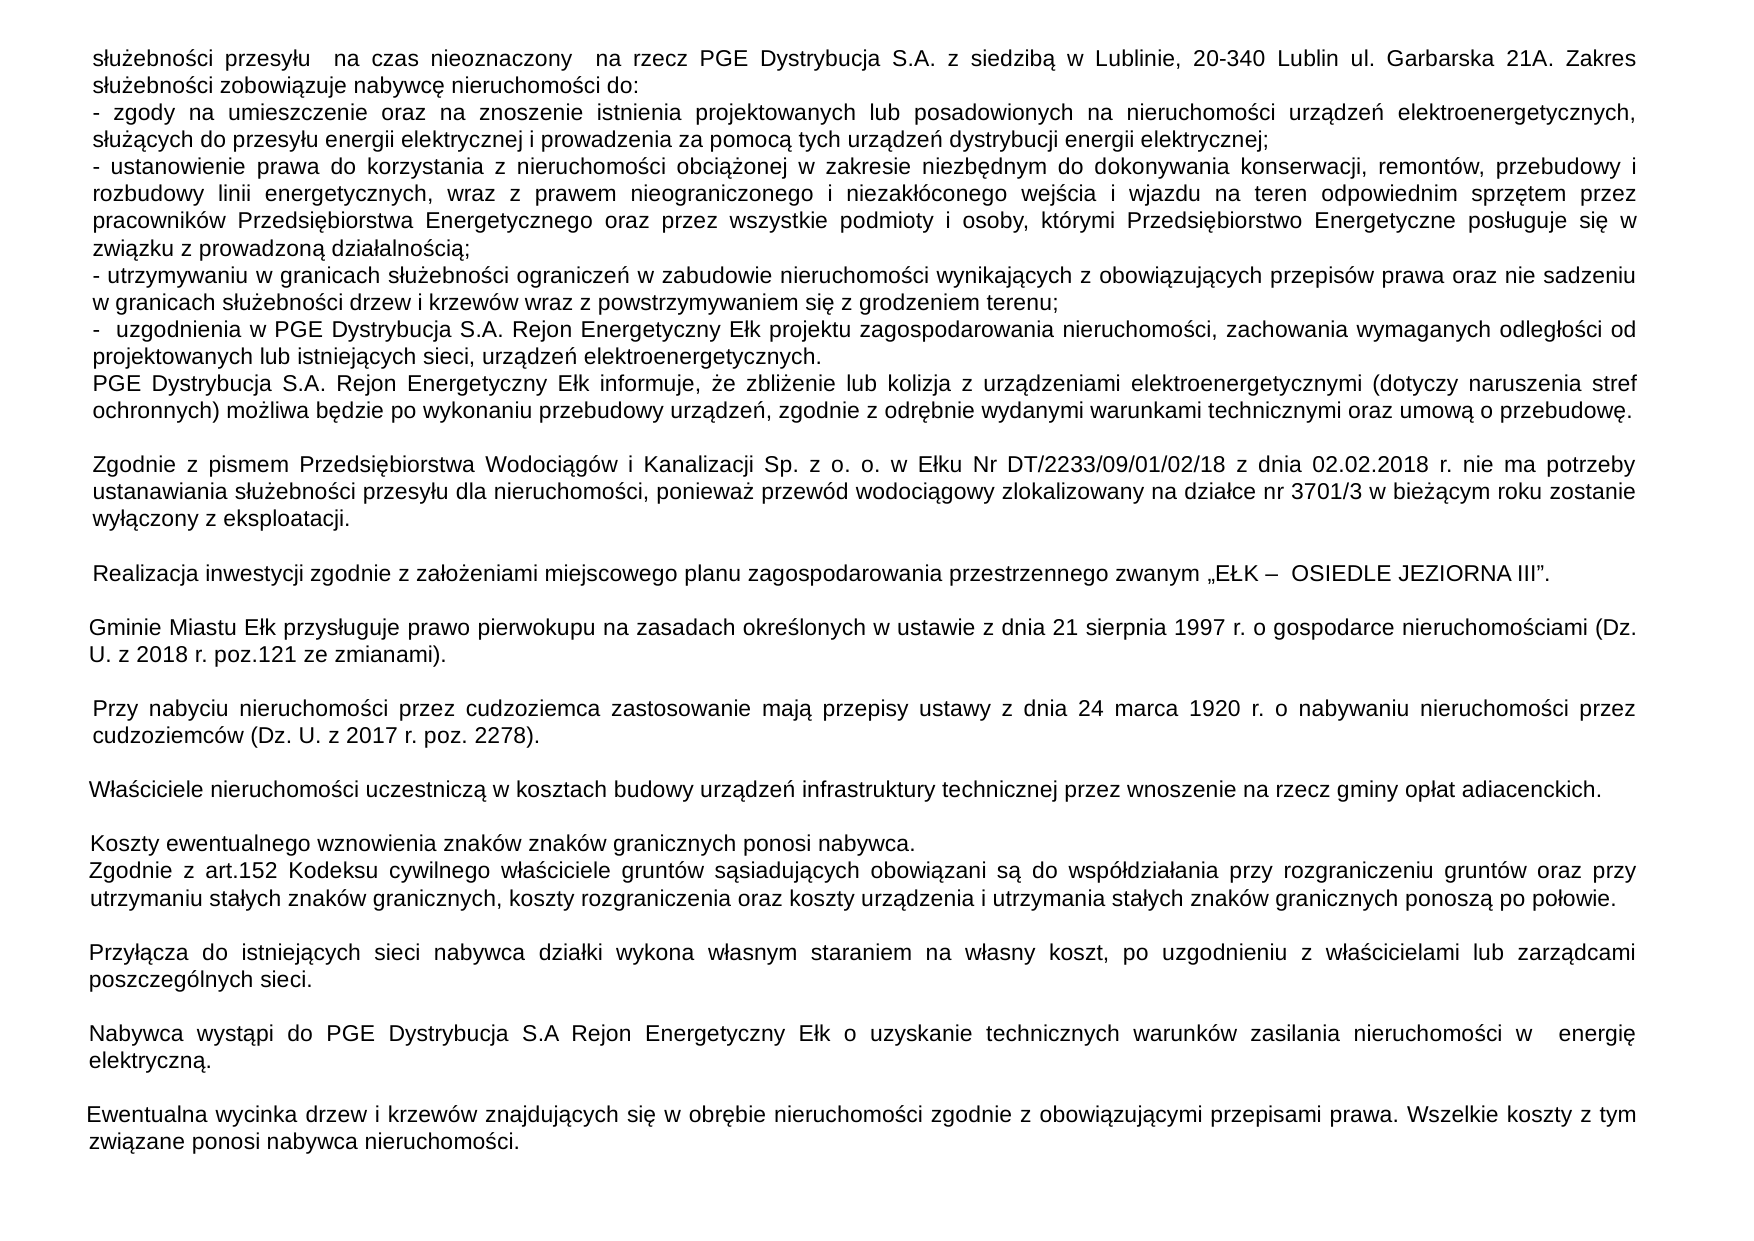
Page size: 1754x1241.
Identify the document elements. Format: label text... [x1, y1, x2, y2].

text - uzgodnienia w PGE Dystrybucja S.A. Rejon Energetyczny Ełk projektu zagospodarowania nieruchomości, zachowania wymaganych odległości od projektowanych lub istniejących sieci, urządzeń elektroenergetycznych. [92, 315, 1639, 369]
text - ustanowienie prawa do korzystania z nieruchomości obciążonej w zakresie niezbędnym do dokonywania konserwacji, remontów, przebudowy i rozbudowy linii energetycznych, wraz z prawem nieograniczonego i niezakłóconego wejścia i wjazdu na teren odpowiednim sprzętem przez pracowników Przedsiębiorstwa Energetycznego oraz przez wszystkie podmioty i osoby, którymi Przedsiębiorstwo Energetyczne posługuje się w związku z prowadzoną działalnością; [92, 153, 1639, 261]
text Zgodnie z art.152 Kodeksu cywilnego właściciele gruntów sąsiadujących obowiązani są do współdziałania przy rozgraniczeniu gruntów oraz przy utrzymaniu stałych znaków granicznych, koszty rozgraniczenia oraz koszty urządzenia i utrzymania stałych znaków granicznych ponoszą po połowie. [89, 857, 1639, 911]
text Przyłącza do istniejących sieci nabywca działki wykona własnym staraniem na własny koszt, po uzgodnieniu z właścicielami lub zarządcami poszczególnych sieci. [89, 938, 1639, 992]
text PGE Dystrybucja S.A. Rejon Energetyczny Ełk informuje, że zbliżenie lub kolizja z urządzeniami elektroenergetycznymi (dotyczy naruszenia stref ochronnych) możliwa będzie po wykonaniu przebudowy urządzeń, zgodnie z odrębnie wydanymi warunkami technicznymi oraz umową o przebudowę. [92, 369, 1639, 423]
text - utrzymywaniu w granicach służebności ograniczeń w zabudowie nieruchomości wynikających z obowiązujących przepisów prawa oraz nie sadzeniu w granicach służebności drzew i krzewów wraz z powstrzymywaniem się z grodzeniem terenu; [92, 261, 1639, 315]
text - zgody na umieszczenie oraz na znoszenie istnienia projektowanych lub posadowionych na nieruchomości urządzeń elektroenergetycznych, służących do przesyłu energii elektrycznej i prowadzenia za pomocą tych urządzeń dystrybucji energii elektrycznej; [92, 98, 1639, 153]
text służebności przesyłu na czas nieoznaczony na rzecz PGE Dystrybucja S.A. z siedzibą w Lublinie, 20-340 Lublin ul. Garbarska 21A. Zakres służebności zobowiązuje nabywcę nieruchomości do: [92, 44, 1639, 98]
text Właściciele nieruchomości uczestniczą w kosztach budowy urządzeń infrastruktury technicznej przez wnoszenie na rzecz gminy opłat adiacenckich. [89, 776, 1639, 803]
text Koszty ewentualnego wznowienia znaków znaków granicznych ponosi nabywca. [89, 830, 1639, 857]
text Przy nabyciu nieruchomości przez cudzoziemca zastosowanie mają przepisy ustawy z dnia 24 marca 1920 r. o nabywaniu nieruchomości przez cudzoziemców (Dz. U. z 2017 r. poz. 2278). [92, 694, 1639, 748]
text Realizacja inwestycji zgodnie z założeniami miejscowego planu zagospodarowania przestrzennego zwanym „EŁK – OSIEDLE JEZIORNA III”. [92, 559, 1639, 586]
text Zgodnie z pismem Przedsiębiorstwa Wodociągów i Kanalizacji Sp. z o. o. w Ełku Nr DT/2233/09/01/02/18 z dnia 02.02.2018 r. nie ma potrzeby ustanawiania służebności przesyłu dla nieruchomości, ponieważ przewód wodociągowy zlokalizowany na działce nr 3701/3 w bieżącym roku zostanie wyłączony z eksploatacji. [92, 451, 1639, 532]
text Nabywca wystąpi do PGE Dystrybucja S.A Rejon Energetyczny Ełk o uzyskanie technicznych warunków zasilania nieruchomości w energię elektryczną. [89, 1019, 1639, 1073]
text Gminie Miastu Ełk przysługuje prawo pierwokupu na zasadach określonych w ustawie z dnia 21 sierpnia 1997 r. o gospodarce nieruchomościami (Dz. U. z 2018 r. poz.121 ze zmianami). [89, 613, 1639, 667]
text Ewentualna wycinka drzew i krzewów znajdujących się w obrębie nieruchomości zgodnie z obowiązującymi przepisami prawa. Wszelkie koszty z tym związane ponosi nabywca nieruchomości. [86, 1101, 1639, 1155]
